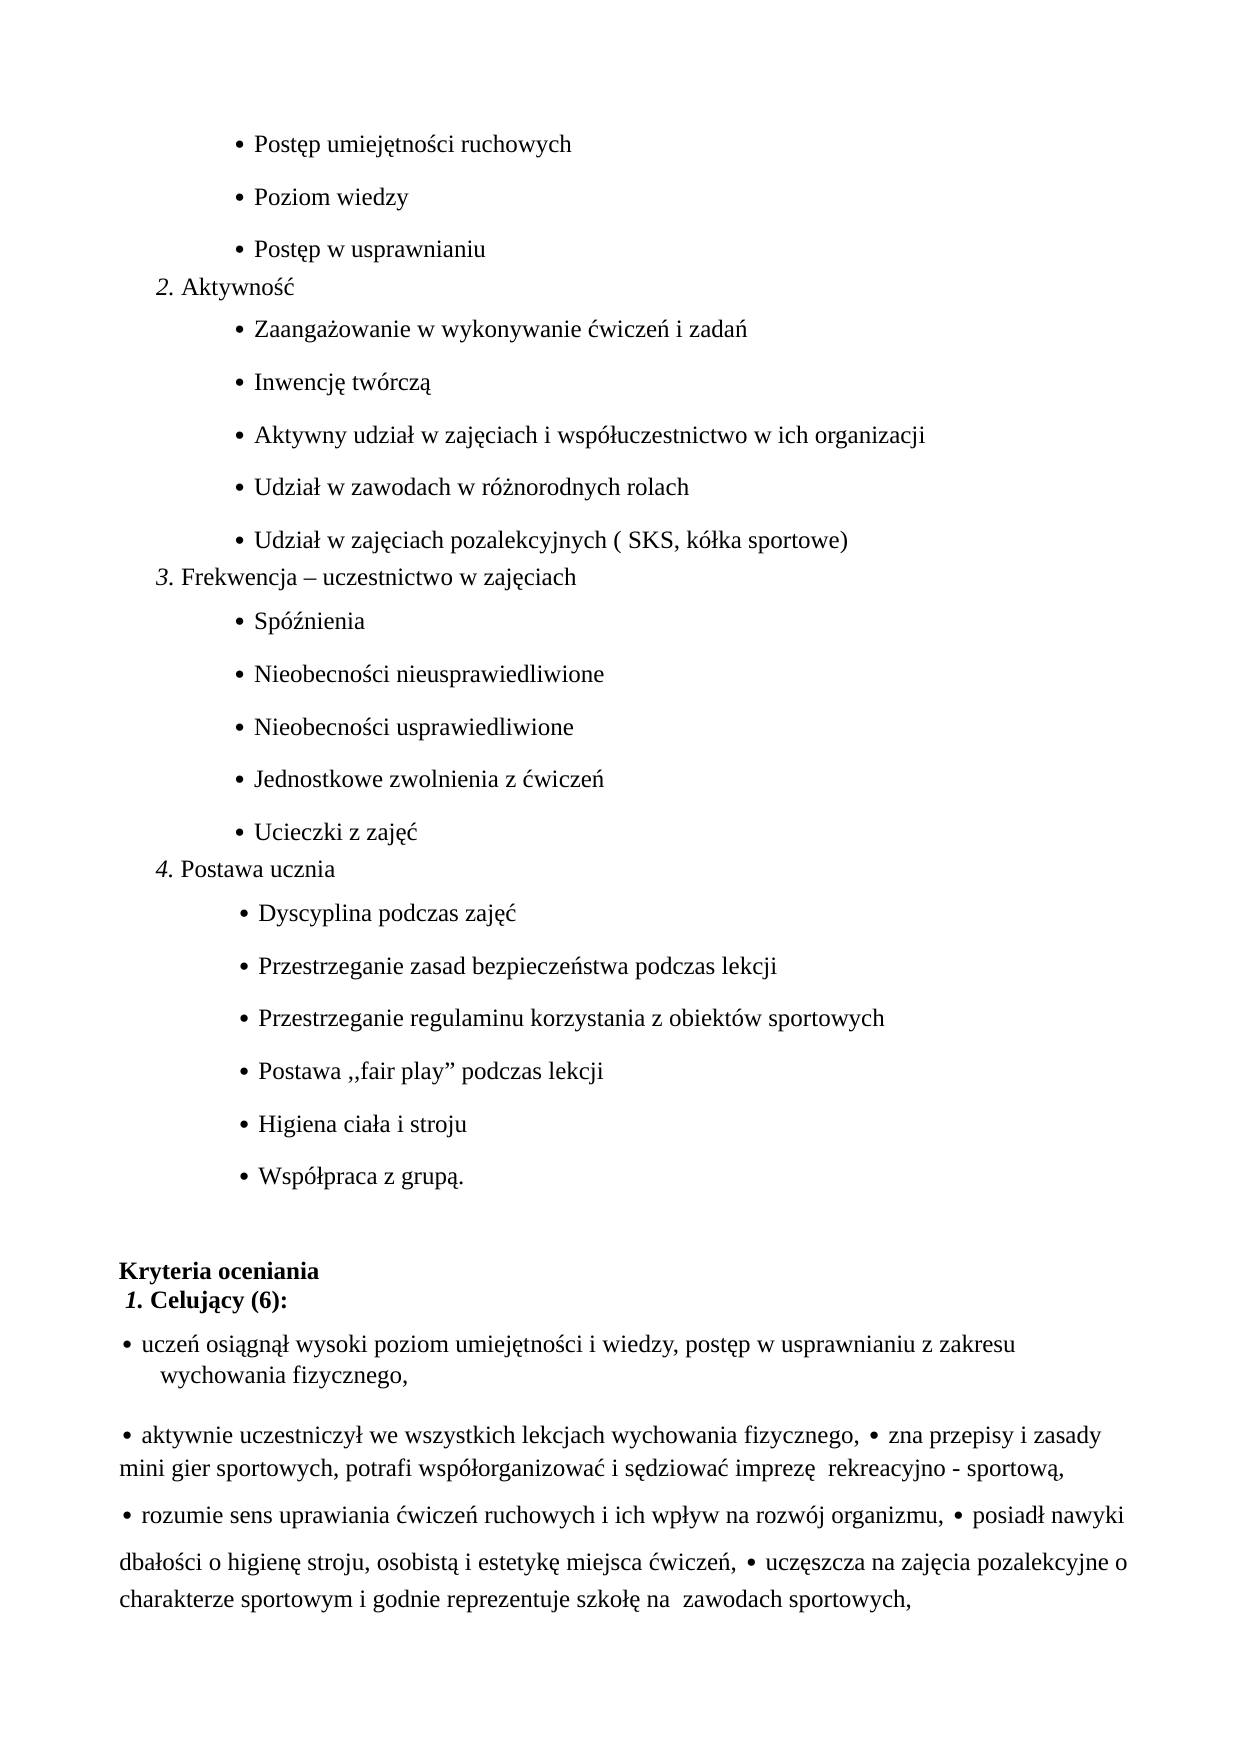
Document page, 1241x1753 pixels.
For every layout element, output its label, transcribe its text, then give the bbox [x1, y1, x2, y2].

text ∙ Aktywny udział w zajęciach i współuczestnictwo w ich organizacji [232, 406, 1128, 457]
text ∙ Udział w zawodach w różnorodnych rolach [232, 459, 1128, 510]
text ∙ Zaangażowanie w wykonywanie ćwiczeń i zadań [232, 301, 1128, 352]
text 3. Frekwencja – uczestnictwo w zajęciach [156, 562, 1128, 591]
text ∙ aktywnie uczestniczył we wszystkich lekcjach wychowania fizycznego, ∙ zna przepisy i zasady mini gier sportowych, potrafi współorganizować i sędziować imprezę rekreacyjno - sportową, [119, 1404, 1128, 1482]
text ∙ Higiena ciała i stroju [236, 1095, 1128, 1146]
text ∙ Postawa ,,fair play” podczas lekcji [236, 1042, 1128, 1094]
text ∙ Poziom wiedzy [232, 168, 1128, 219]
text 4. Postawa ucznia [155, 854, 1128, 883]
text ∙ Przestrzeganie zasad bezpieczeństwa podczas lekcji [236, 937, 1128, 988]
text ∙ Nieobecności nieusprawiedliwione [232, 645, 1128, 696]
text ∙ Nieobecności usprawiedliwione [232, 698, 1128, 749]
text 1. Celujący (6): [125, 1285, 1128, 1313]
text ∙ Inwencję twórczą [232, 353, 1128, 405]
text ∙ Przestrzeganie regulaminu korzystania z obiektów sportowych [236, 990, 1128, 1041]
text 2. Aktywność [156, 272, 1128, 301]
text ∙ Spóźnienia [232, 593, 1128, 644]
text ∙ rozumie sens uprawiania ćwiczeń ruchowych i ich wpływ na rozwój organizmu, ∙ posiadł nawyki dbałości o higienę stroju, osobistą i estetykę miejsca ćwiczeń, ∙ uczęszcza na zajęcia pozalekcyjne o charakterze sportowym i godnie reprezentuje szkołę na zawodach sportowych, [119, 1484, 1128, 1612]
text Kryteria oceniania [119, 1256, 1128, 1285]
text ∙ Jednostkowe zwolnienia z ćwiczeń [232, 751, 1128, 802]
text ∙ Postęp umiejętności ruchowych [232, 115, 1128, 167]
text ∙ Udział w zajęciach pozalekcyjnych ( SKS, kółka sportowe) [232, 511, 1128, 562]
text ∙ Współpraca z grupą. [236, 1147, 1128, 1199]
text ∙ Ucieczki z zajęć [232, 803, 1128, 854]
text ∙ Dyscyplina podczas zajęć [236, 884, 1128, 936]
text ∙ Postęp w usprawnianiu [232, 221, 1128, 272]
text ∙ uczeń osiągnął wysoki poziom umiejętności i wiedzy, postęp w usprawnianiu z zakresu wychowania fizycznego, [119, 1314, 1047, 1389]
